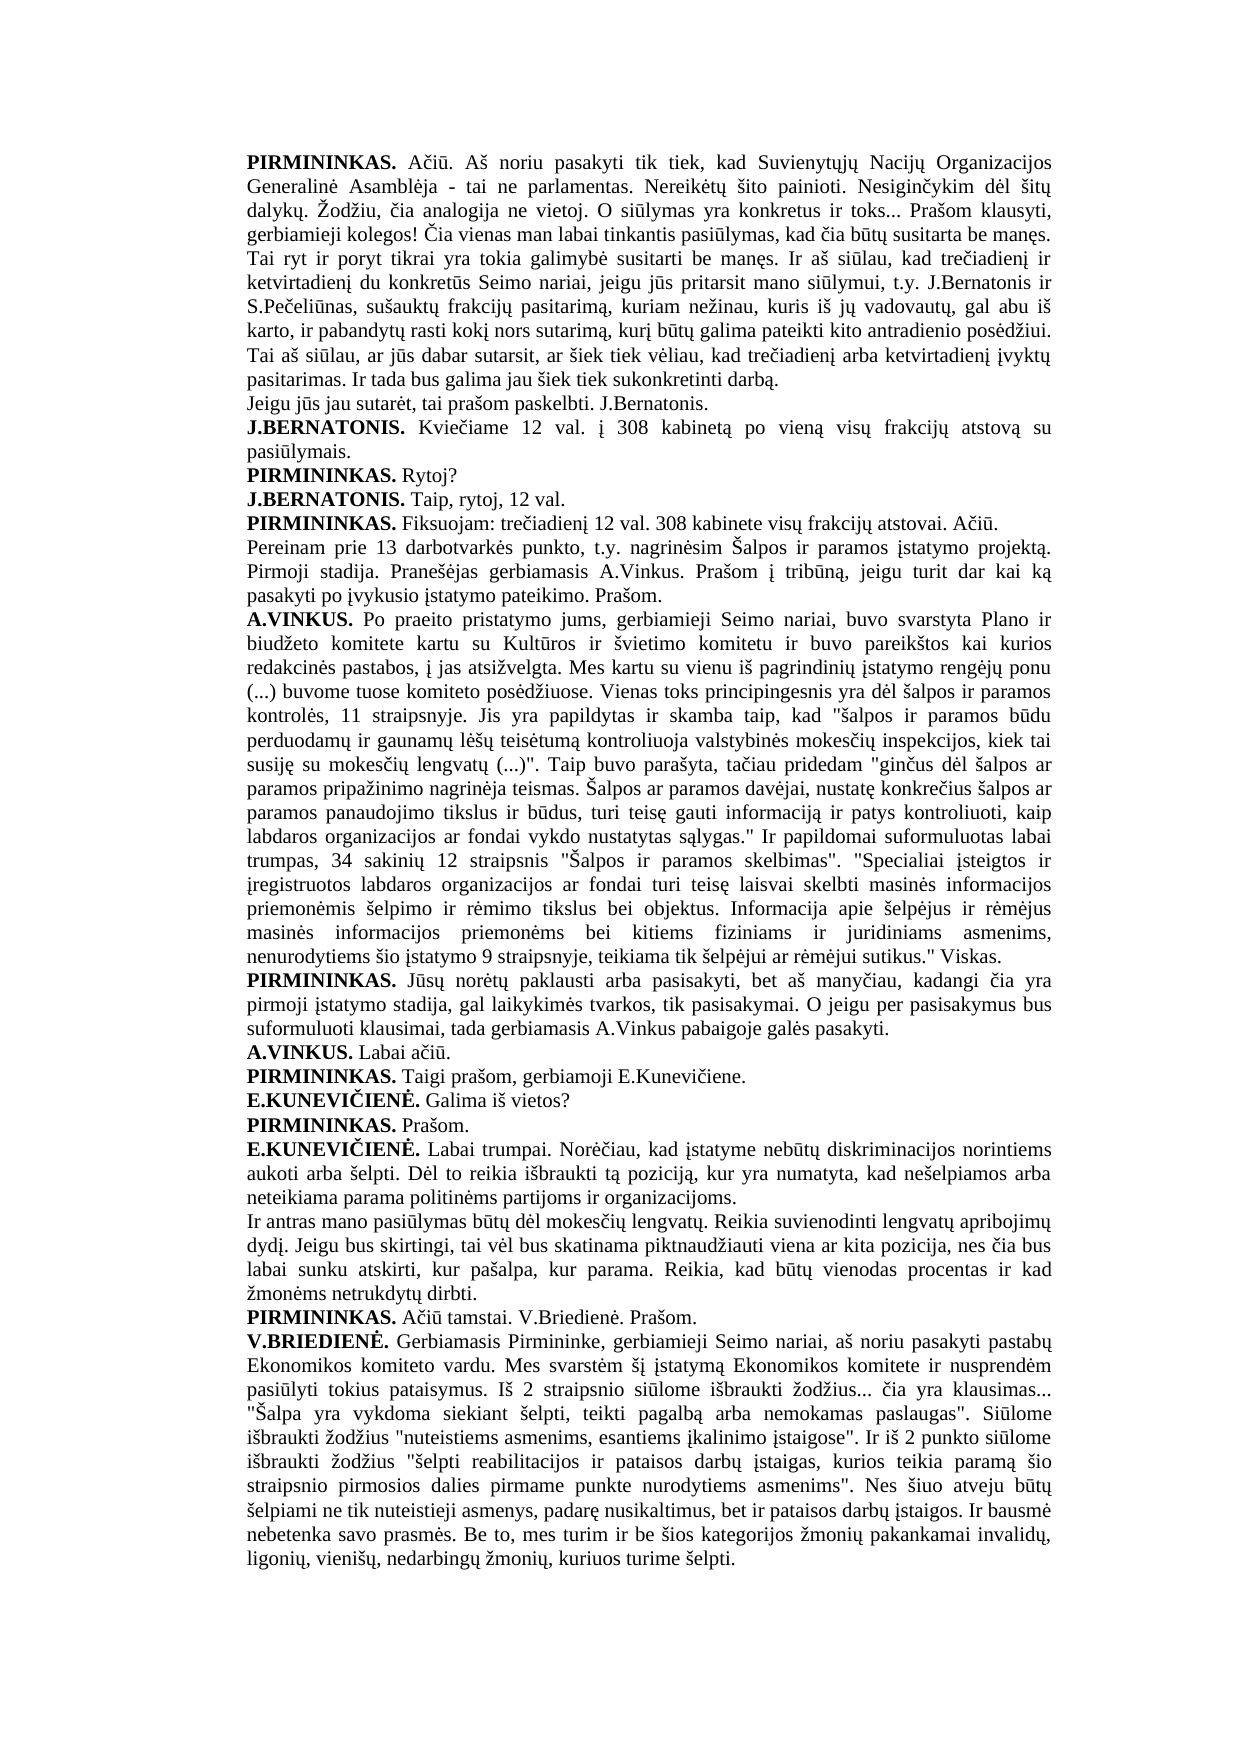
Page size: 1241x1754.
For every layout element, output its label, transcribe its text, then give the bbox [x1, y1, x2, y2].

text PIRMININKAS. Ačiū tamstai. V.Briedienė. Prašom. [247, 1305, 1053, 1329]
text PIRMININKAS. Ačiū. Aš noriu pasakyti tik tiek, kad Suvienytųjų Nacijų Organizacijos Generalinė Asamblėja - tai ne parlamentas. Nereikėtų šito painioti. Nesiginčykim dėl šitų dalykų. Žodžiu, čia analogija ne vietoj. O siūlymas yra konkretus ir toks... Prašom klausyti, gerbiamieji kolegos! Čia vienas man labai tinkantis pasiūlymas, kad čia būtų susitarta be manęs. Tai ryt ir poryt tikrai yra tokia galimybė susitarti be manęs. Ir aš siūlau, kad trečiadienį ir ketvirtadienį du konkretūs Seimo nariai, jeigu jūs pritarsit mano siūlymui, t.y. J.Bernatonis ir S.Pečeliūnas, sušauktų frakcijų pasitarimą, kuriam nežinau, kuris iš jų vadovautų, gal abu iš karto, ir pabandytų rasti kokį nors sutarimą, kurį būtų galima pateikti kito antradienio posėdžiui. Tai aš siūlau, ar jūs dabar sutarsit, ar šiek tiek vėliau, kad trečiadienį arba ketvirtadienį įvyktų pasitarimas. Ir tada bus galima jau šiek tiek sukonkretinti darbą. [247, 150, 1053, 391]
text PIRMININKAS. Fiksuojam: trečiadienį 12 val. 308 kabinete visų frakcijų atstovai. Ačiū. [247, 511, 1053, 535]
text PIRMININKAS. Jūsų norėtų paklausti arba pasisakyti, bet aš manyčiau, kadangi čia yra pirmoji įstatymo stadija, gal laikykimės tvarkos, tik pasisakymai. O jeigu per pasisakymus bus suformuluoti klausimai, tada gerbiamasis A.Vinkus pabaigoje galės pasakyti. [247, 968, 1053, 1040]
text Ir antras mano pasiūlymas būtų dėl mokesčių lengvatų. Reikia suvienodinti lengvatų apribojimų dydį. Jeigu bus skirtingi, tai vėl bus skatinama piktnaudžiauti viena ar kita pozicija, nes čia bus labai sunku atskirti, kur pašalpa, kur parama. Reikia, kad būtų vienodas procentas ir kad žmonėms netrukdytų dirbti. [247, 1209, 1053, 1305]
text Pereinam prie 13 darbotvarkės punkto, t.y. nagrinėsim Šalpos ir paramos įstatymo projektą. Pirmoji stadija. Pranešėjas gerbiamasis A.Vinkus. Prašom į tribūną, jeigu turit dar kai ką pasakyti po įvykusio įstatymo pateikimo. Prašom. [247, 535, 1053, 607]
text A.VINKUS. Po praeito pristatymo jums, gerbiamieji Seimo nariai, buvo svarstyta Plano ir biudžeto komitete kartu su Kultūros ir švietimo komitetu ir buvo pareikštos kai kurios redakcinės pastabos, į jas atsižvelgta. Mes kartu su vienu iš pagrindinių įstatymo rengėjų ponu (...) buvome tuose komiteto posėdžiuose. Vienas toks principingesnis yra dėl šalpos ir paramos kontrolės, 11 straipsnyje. Jis yra papildytas ir skamba taip, kad "šalpos ir paramos būdu perduodamų ir gaunamų lėšų teisėtumą kontroliuoja valstybinės mokesčių inspekcijos, kiek tai susiję su mokesčių lengvatų (...)". Taip buvo parašyta, tačiau pridedam "ginčus dėl šalpos ar paramos pripažinimo nagrinėja teismas. Šalpos ar paramos davėjai, nustatę konkrečius šalpos ar paramos panaudojimo tikslus ir būdus, turi teisę gauti informaciją ir patys kontroliuoti, kaip labdaros organizacijos ar fondai vykdo nustatytas sąlygas." Ir papildomai suformuluotas labai trumpas, 34 sakinių 12 straipsnis "Šalpos ir paramos skelbimas". "Specialiai įsteigtos ir įregistruotos labdaros organizacijos ar fondai turi teisę laisvai skelbti masinės informacijos priemonėmis šelpimo ir rėmimo tikslus bei objektus. Informacija apie šelpėjus ir rėmėjus masinės informacijos priemonėms bei kitiems fiziniams ir juridiniams asmenims, nenurodytiems šio įstatymo 9 straipsnyje, teikiama tik šelpėjui ar rėmėjui sutikus." Viskas. [247, 607, 1053, 968]
text PIRMININKAS. Rytoj? [247, 463, 1053, 487]
text J.BERNATONIS. Kviečiame 12 val. į 308 kabinetą po vieną visų frakcijų atstovą su pasiūlymais. [247, 415, 1053, 463]
text Jeigu jūs jau sutarėt, tai prašom paskelbti. J.Bernatonis. [247, 391, 1053, 415]
text PIRMININKAS. Prašom. [247, 1112, 1053, 1137]
text PIRMININKAS. Taigi prašom, gerbiamoji E.Kunevičiene. [247, 1064, 1053, 1088]
text E.KUNEVIČIENĖ. Labai trumpai. Norėčiau, kad įstatyme nebūtų diskriminacijos norintiems aukoti arba šelpti. Dėl to reikia išbraukti tą poziciją, kur yra numatyta, kad nešelpiamos arba neteikiama parama politinėms partijoms ir organizacijoms. [247, 1137, 1053, 1209]
text V.BRIEDIENĖ. Gerbiamasis Pirmininke, gerbiamieji Seimo nariai, aš noriu pasakyti pastabų Ekonomikos komiteto vardu. Mes svarstėm šį įstatymą Ekonomikos komitete ir nusprendėm pasiūlyti tokius pataisymus. Iš 2 straipsnio siūlome išbraukti žodžius... čia yra klausimas... "Šalpa yra vykdoma siekiant šelpti, teikti pagalbą arba nemokamas paslaugas". Siūlome išbraukti žodžius "nuteistiems asmenims, esantiems įkalinimo įstaigose". Ir iš 2 punkto siūlome išbraukti žodžius "šelpti reabilitacijos ir pataisos darbų įstaigas, kurios teikia paramą šio straipsnio pirmosios dalies pirmame punkte nurodytiems asmenims". Nes šiuo atveju būtų šelpiami ne tik nuteistieji asmenys, padarę nusikaltimus, bet ir pataisos darbų įstaigos. Ir bausmė nebetenka savo prasmės. Be to, mes turim ir be šios kategorijos žmonių pakankamai invalidų, ligonių, vienišų, nedarbingų žmonių, kuriuos turime šelpti. [247, 1329, 1053, 1570]
text E.KUNEVIČIENĖ. Galima iš vietos? [247, 1088, 1053, 1112]
text J.BERNATONIS. Taip, rytoj, 12 val. [247, 487, 1053, 511]
text A.VINKUS. Labai ačiū. [247, 1040, 1053, 1064]
